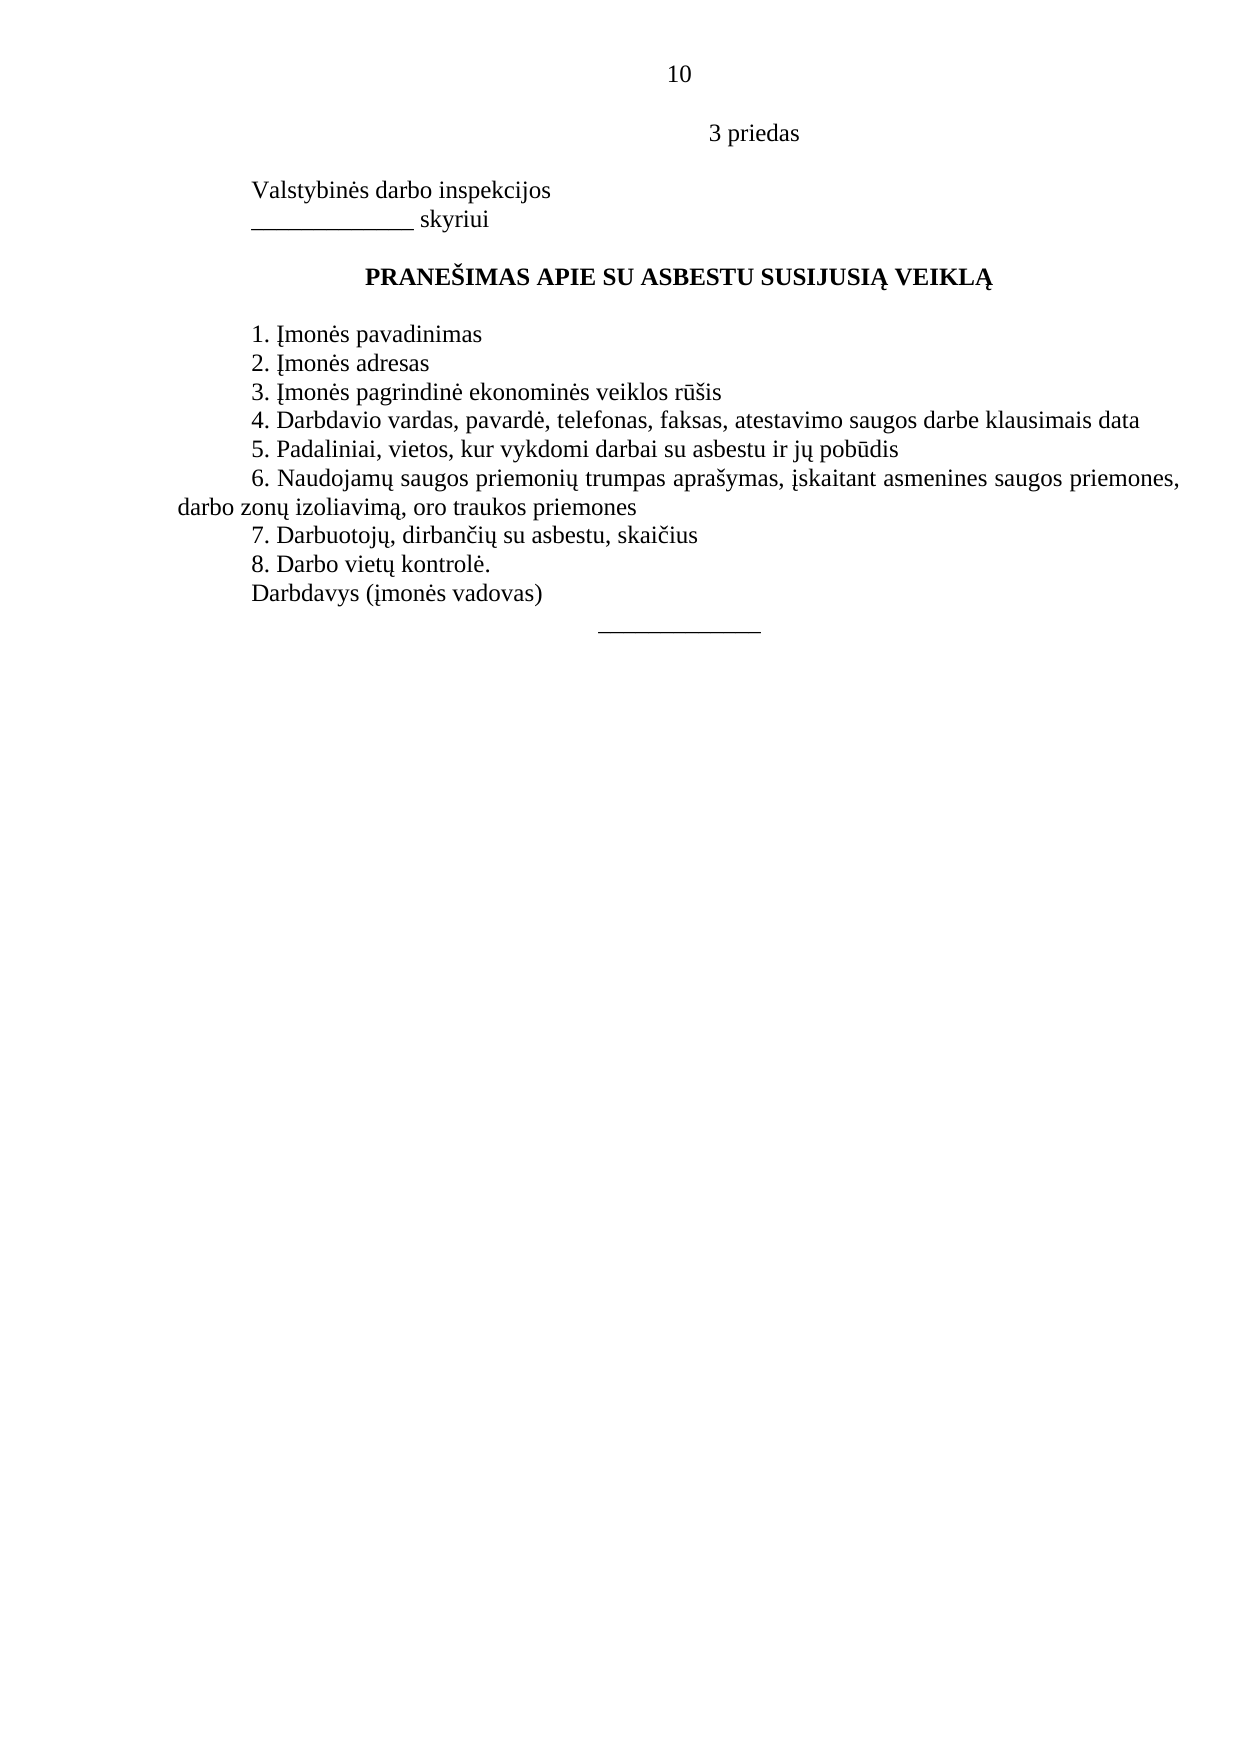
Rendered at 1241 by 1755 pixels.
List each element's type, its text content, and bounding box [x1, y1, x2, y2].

text 4. Darbdavio vardas, pavardė, telefonas, faksas, atestavimo saugos darbe klausimais data [177, 406, 1181, 434]
text 3 priedas [177, 118, 1181, 147]
text 2. Įmonės adresas [177, 348, 1181, 377]
text 5. Padaliniai, vietos, kur vykdomi darbai su asbestu ir jų pobūdis [177, 434, 1181, 463]
text _____________ [177, 607, 1181, 636]
text Darbdavys (įmonės vadovas) [177, 578, 1181, 607]
text 8. Darbo vietų kontrolė. [177, 549, 1181, 578]
text 7. Darbuotojų, dirbančių su asbestu, skaičius [177, 521, 1181, 549]
text _____________ skyriui [177, 204, 1181, 233]
text 3. Įmonės pagrindinė ekonominės veiklos rūšis [177, 377, 1181, 406]
text 1. Įmonės pavadinimas [177, 319, 1181, 348]
text Valstybinės darbo inspekcijos [177, 176, 1181, 204]
text Pranešimas apie su asbestu susijusią veiklą [177, 262, 1181, 291]
text 6. Naudojamų saugos priemonių trumpas aprašymas, įskaitant asmenines saugos priemones, darbo zonų izoliavimą, oro traukos priemones [177, 463, 1181, 521]
